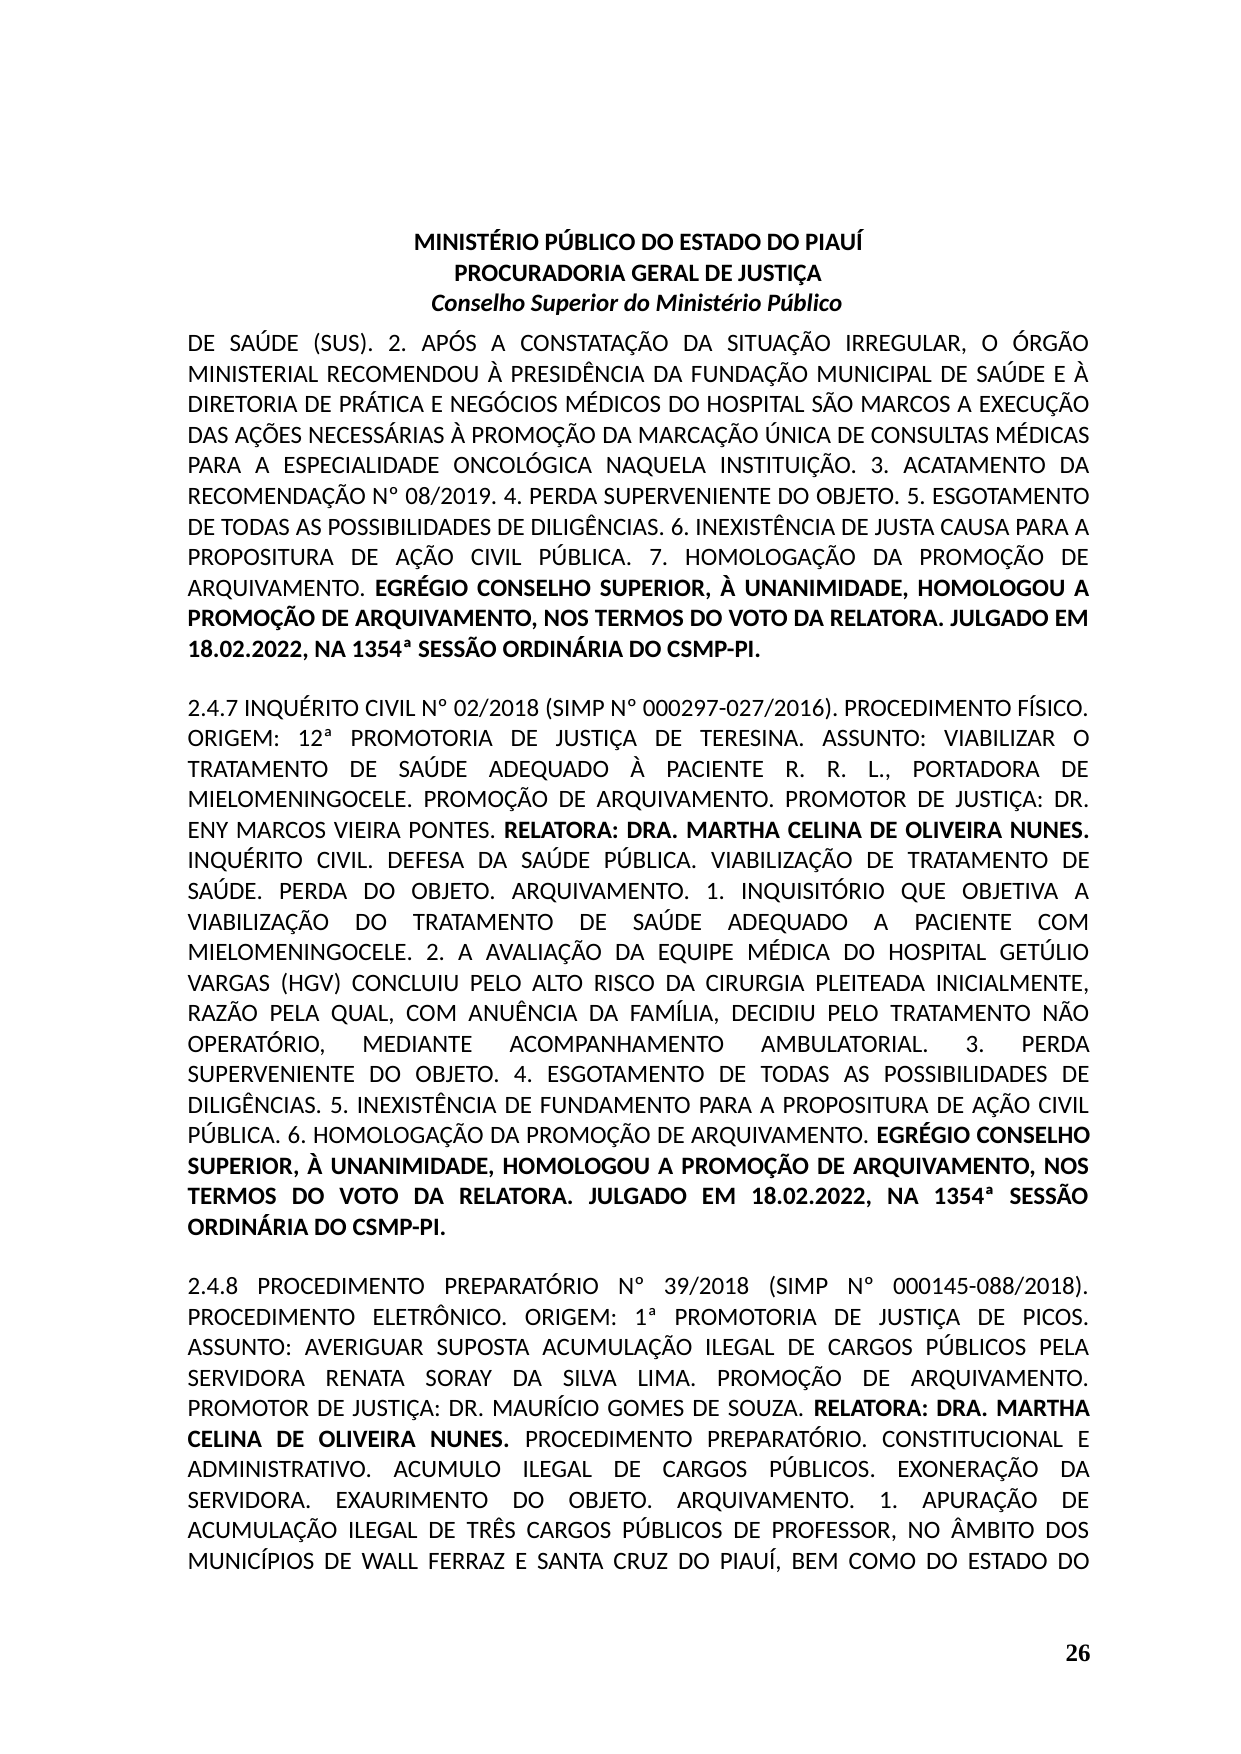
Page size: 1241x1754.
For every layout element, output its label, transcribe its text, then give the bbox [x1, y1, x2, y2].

text 2.4.8 Procedimento Preparatório nº 39/2018 (SIMP nº 000145-088/2018). Procedimento eletrônico. Origem: 1ª Promotoria de Justiça de Picos. Assunto: Averiguar suposta acumulação ilegal de cargos públicos pela servidora Renata Soray da Silva Lima. Promoção de arquivamento. Promotor de Justiça: Dr. Maurício Gomes de Souza. Relatora: Dra. Martha Celina de Oliveira Nunes. PROCEDIMENTO PREPARATÓRIO. CONSTITUCIONAL E ADMINISTRATIVO. ACUMULO ILEGAL DE CARGOS PÚBLICOS. EXONERAÇÃO DA SERVIDORA. EXAURIMENTO DO OBJETO. ARQUIVAMENTO. 1. Apuração de acumulação ilegal de três cargos públicos de professor, no âmbito dos Municípios de Wall Ferraz e Santa Cruz do Piauí, bem como do Estado do [187, 1270, 1090, 1575]
text 2.4.7 Inquérito Civil nº 02/2018 (SIMP nº 000297-027/2016). Procedimento físico. Origem: 12ª Promotoria de Justiça de Teresina. Assunto: Viabilizar o tratamento de saúde adequado à paciente R. R. L., portadora de mielomeningocele. Promoção de arquivamento. Promotor de Justiça: Dr. Eny Marcos Vieira Pontes. Relatora: Dra. Martha Celina de Oliveira Nunes. INQUÉRITO CIVIL. DEFESA DA SAÚDE PÚBLICA. VIABILIZAÇÃO DE TRATAMENTO DE SAÚDE. PERDA DO OBJETO. ARQUIVAMENTO. 1. Inquisitório que objetiva a viabilização do tratamento de saúde adequado a paciente com mielomeningocele. 2. A avaliação da equipe médica do Hospital Getúlio Vargas (HGV) concluiu pelo alto risco da cirurgia pleiteada inicialmente, razão pela qual, com anuência da família, decidiu pelo tratamento não operatório, mediante acompanhamento ambulatorial. 3. Perda superveniente do objeto. 4. Esgotamento de todas as possibilidades de diligências. 5. Inexistência de fundamento para a propositura de ação civil pública. 6. Homologação da promoção de arquivamento. EGRÉGIO CONSELHO SUPERIOR, À UNANIMIDADE, HOMOLOGOU A PROMOÇÃO DE ARQUIVAMENTO, NOS TERMOS DO VOTO Da Relatora. JULGADO EM 18.02.2022, NA 1354ª SESSÃO ORDINÁRIA DO CSMP-PI. [187, 692, 1090, 1241]
text de Saúde (SUS). 2. Após a constatação da situação irregular, o órgão ministerial recomendou à Presidência da Fundação Municipal de Saúde e à Diretoria de Prática e Negócios Médicos do Hospital São Marcos a execução das ações necessárias à promoção da marcação única de consultas médicas para a especialidade oncológica naquela instituição. 3. Acatamento da Recomendação nº 08/2019. 4. Perda superveniente do objeto. 5. Esgotamento de todas as possibilidades de diligências. 6. Inexistência de justa causa para a propositura de ação civil pública. 7. Homologação da promoção de arquivamento. EGRÉGIO CONSELHO SUPERIOR, À UNANIMIDADE, HOMOLOGOU A PROMOÇÃO DE ARQUIVAMENTO, NOS TERMOS DO VOTO Da Relatora. JULGADO EM 18.02.2022, NA 1354ª SESSÃO ORDINÁRIA DO CSMP-PI. [187, 327, 1090, 663]
